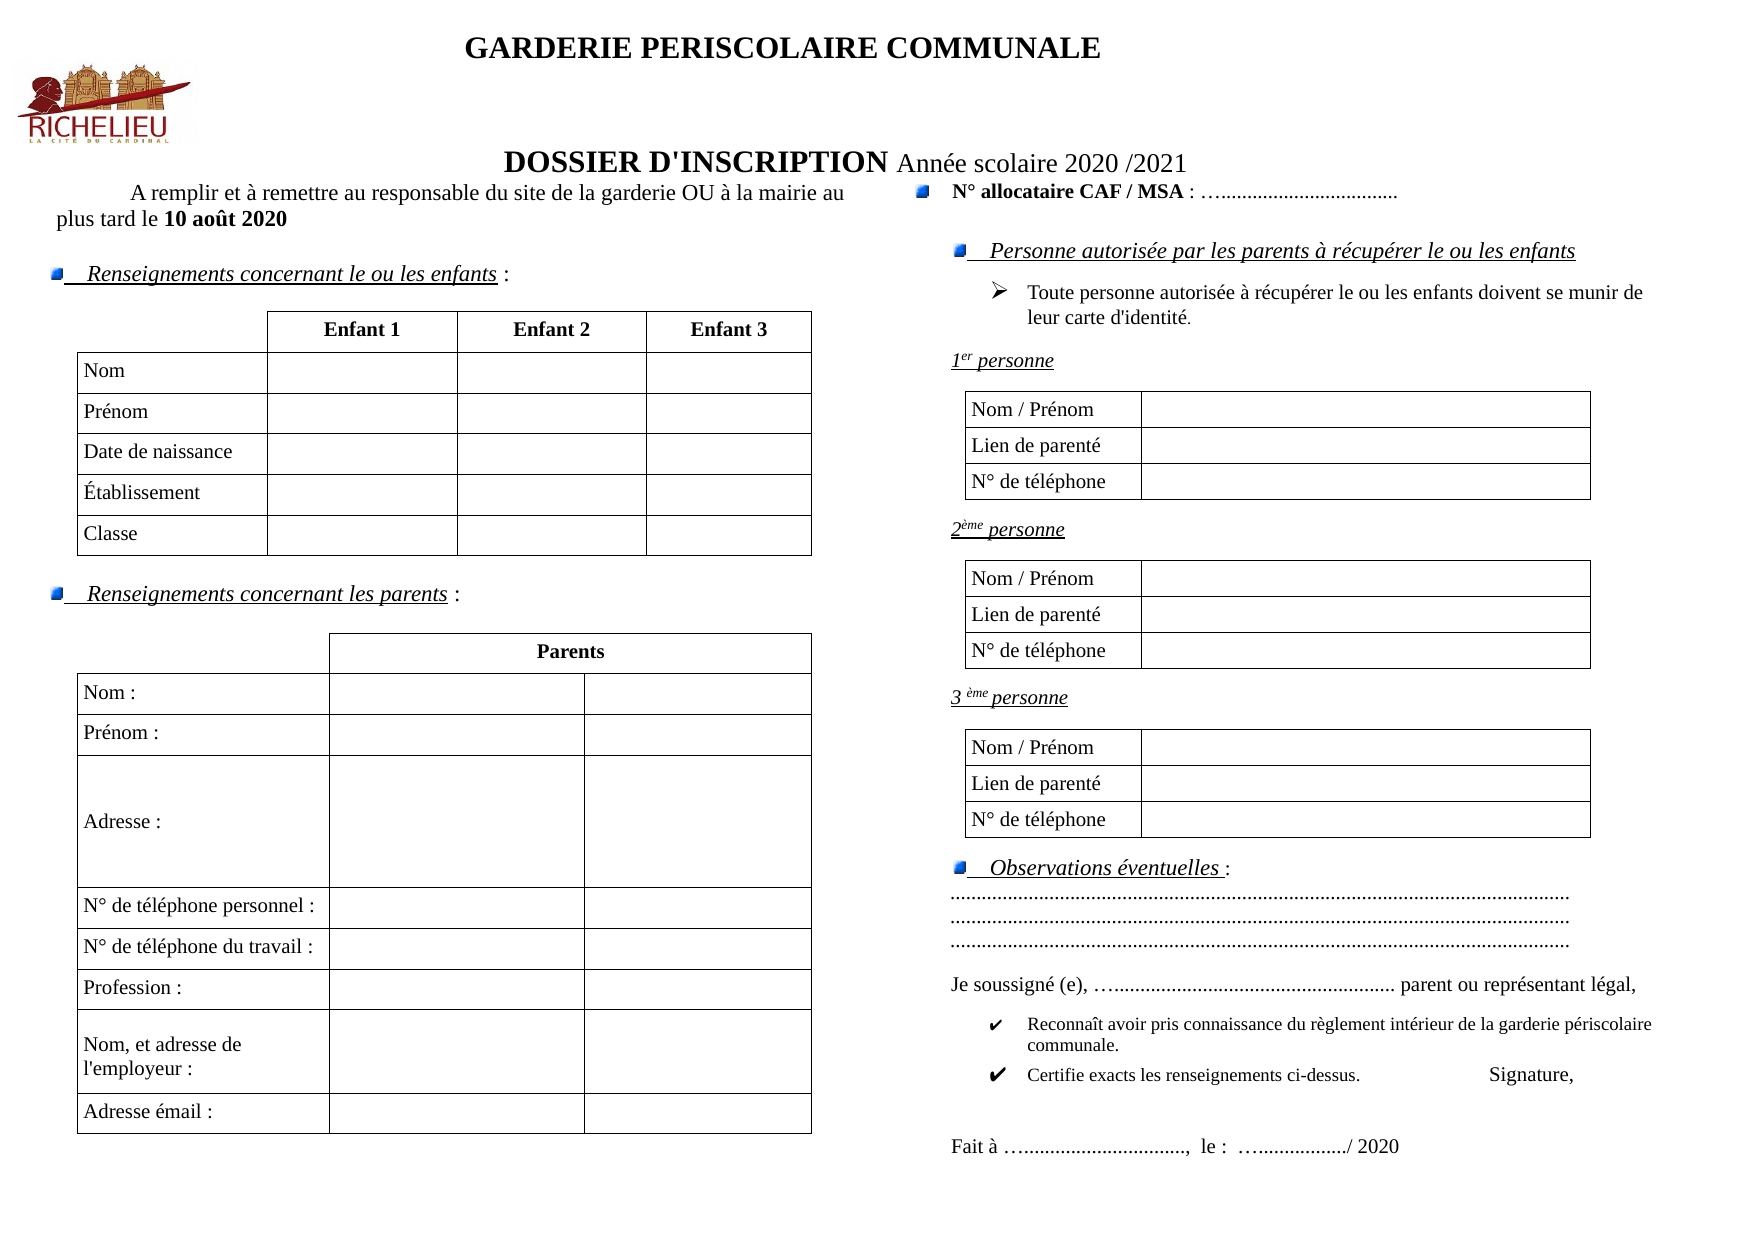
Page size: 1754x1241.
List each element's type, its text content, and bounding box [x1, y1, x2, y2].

table_cell [647, 516, 811, 555]
table_cell Prénom : [78, 715, 329, 755]
text 1er personne [877, 348, 1679, 372]
table_cell [1142, 464, 1590, 499]
table_header Nom / Prénom [966, 561, 1141, 596]
list Renseignements concernant les parents : [49, 580, 877, 606]
table_cell Classe [78, 516, 267, 555]
list Renseignements concernant le ou les enfants : [49, 261, 877, 287]
text 3 ème personne [877, 685, 1679, 709]
table_cell [647, 353, 811, 392]
table_cell [458, 353, 646, 392]
table_header Nom / Prénom [966, 392, 1141, 427]
list Certifie exacts les renseignements ci-dessus. Signature, [989, 1061, 1679, 1086]
table_cell [1142, 766, 1590, 801]
list Personne autorisée par les parents à récupérer le ou les enfants [952, 237, 1679, 263]
text Fait à …..............................., le : …................./ 2020 [877, 1134, 1679, 1158]
table_header Nom / Prénom [966, 730, 1141, 764]
table_cell [268, 475, 457, 514]
table_cell [330, 1094, 584, 1133]
table_cell [647, 394, 811, 433]
table_cell [585, 1010, 811, 1093]
table_cell [585, 756, 811, 887]
table_cell [647, 434, 811, 474]
table_header Enfant 1 [268, 312, 457, 352]
table_cell Établissement [78, 475, 267, 514]
table_cell [330, 715, 584, 755]
table_header [1142, 730, 1590, 764]
table_cell N° de téléphone [966, 464, 1141, 499]
list Toute personne autorisée à récupérer le ou les enfants doivent se munir de leur carte d'identité. [989, 280, 1679, 329]
table_cell [458, 475, 646, 514]
table_cell [585, 674, 811, 714]
table_cell N° de téléphone du travail : [78, 929, 329, 968]
table_cell [585, 929, 811, 968]
table_cell Adresse émail : [78, 1094, 329, 1133]
list N° allocataire CAF / MSA : ….................................. [914, 179, 1679, 203]
table_header [1142, 392, 1590, 427]
table_cell [268, 394, 457, 433]
table_header [77, 633, 329, 673]
table_cell Lien de parenté [966, 766, 1141, 801]
table_cell [330, 1010, 584, 1093]
table_cell [330, 756, 584, 887]
table_cell [330, 888, 584, 928]
table_cell Lien de parenté [966, 597, 1141, 632]
table_cell [458, 434, 646, 474]
table_cell [268, 434, 457, 474]
table_header Parents [330, 634, 811, 673]
table_cell [1142, 428, 1590, 463]
list Reconnaît avoir pris connaissance du règlement intérieur de la garderie périscolaire communale. [989, 1012, 1679, 1056]
table_cell Nom [78, 353, 267, 392]
table_cell [330, 970, 584, 1009]
table_cell [585, 715, 811, 755]
text ....................................................................................................................... [877, 880, 1679, 904]
table_cell Nom : [78, 674, 329, 714]
table_cell [1142, 802, 1590, 837]
text Je soussigné (e), …...................................................... parent ou représentant légal, [877, 972, 1679, 996]
table_cell [585, 1094, 811, 1133]
table_cell [330, 929, 584, 968]
text A remplir et à remettre au responsable du site de la garderie OU à la mairie au plus tard le 10 août 2020 [56, 179, 877, 232]
table_cell [268, 353, 457, 392]
table_cell [1142, 633, 1590, 668]
table_cell [330, 674, 584, 714]
table_cell Lien de parenté [966, 428, 1141, 463]
text ....................................................................................................................... [877, 904, 1679, 928]
table_cell N° de téléphone personnel : [78, 888, 329, 928]
table_header Enfant 3 [647, 312, 811, 352]
table_cell [458, 516, 646, 555]
table_cell [1142, 597, 1590, 632]
table_cell [268, 516, 457, 555]
text 2ème personne [877, 517, 1679, 541]
table_cell Prénom [78, 394, 267, 433]
list Observations éventuelles : [952, 854, 1679, 880]
table_header [1142, 561, 1590, 596]
table_cell Date de naissance [78, 434, 267, 474]
table_cell [585, 888, 811, 928]
table_cell [585, 970, 811, 1009]
table_cell Profession : [78, 970, 329, 1009]
table_cell N° de téléphone [966, 633, 1141, 668]
table_cell Adresse : [78, 756, 329, 887]
text ....................................................................................................................... [877, 928, 1679, 952]
table_header [78, 311, 267, 352]
table_cell Nom, et adresse de l'employeur : [78, 1010, 329, 1093]
table_cell N° de téléphone [966, 802, 1141, 837]
table_cell [647, 475, 811, 514]
table_header Enfant 2 [458, 312, 646, 352]
table_cell [458, 394, 646, 433]
